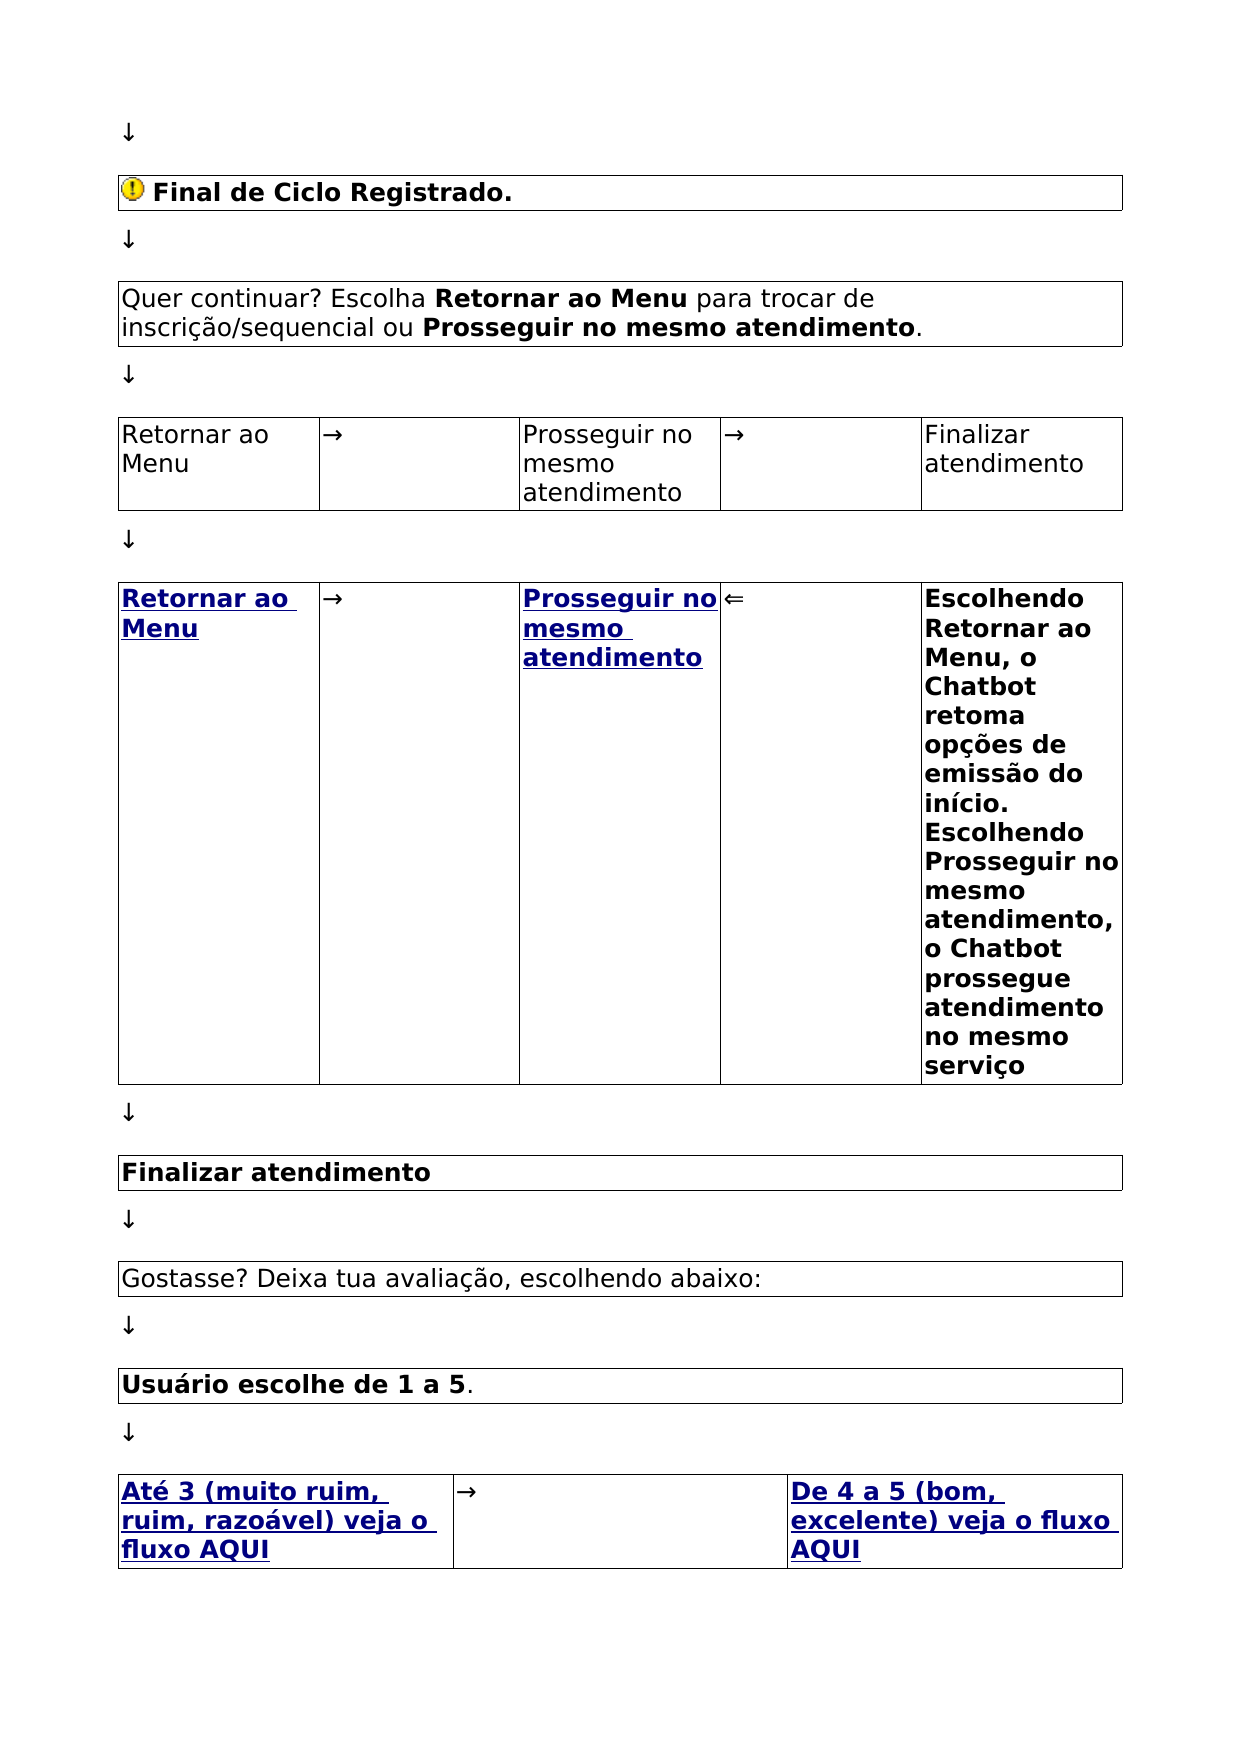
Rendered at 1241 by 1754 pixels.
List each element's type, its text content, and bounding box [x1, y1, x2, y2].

table_header → [721, 418, 921, 510]
table_header De 4 a 5 (bom, excelente) veja o fluxo AQUI [788, 1475, 1122, 1568]
table_header Finalizar atendimento [922, 418, 1122, 510]
table_header Gostasse? Deixa tua avaliação, escolhendo abaixo: [119, 1262, 1122, 1296]
text ↓ [118, 225, 1122, 254]
table_header Retornar ao Menu [119, 583, 319, 1083]
table_header Finalizar atendimento [119, 1156, 1122, 1190]
table_header ⇐ [721, 583, 921, 1083]
table_header Final de Ciclo Registrado. [119, 176, 1122, 210]
text ↓ [118, 1205, 1122, 1234]
table_header Prosseguir no mesmo atendimento [520, 583, 720, 1083]
text ↓ [118, 1098, 1122, 1127]
table_header Escolhendo Retornar ao Menu, o Chatbot retoma opções de emissão do início. Escolhendo Prosseguir no mesmo atendimento, o Chatbot prossegue atendimento no mesmo serviço [922, 583, 1122, 1083]
picture [121, 177, 145, 201]
text ↓ [118, 1418, 1122, 1447]
table_header Prosseguir no mesmo atendimento [520, 418, 720, 510]
table_header Até 3 (muito ruim, ruim, razoável) veja o fluxo AQUI [119, 1475, 453, 1568]
text ↓ [118, 118, 1122, 147]
table_header Quer continuar? Escolha Retornar ao Menu para trocar de inscrição/sequencial ou Prosseguir no mesmo atendimento. [119, 282, 1122, 346]
table_header → [454, 1475, 787, 1568]
table_header → [320, 418, 519, 510]
text ↓ [118, 525, 1122, 554]
text ↓ [118, 1311, 1122, 1340]
table_header Retornar ao Menu [119, 418, 319, 510]
table_header → [320, 583, 519, 1083]
table_header Usuário escolhe de 1 a 5. [119, 1369, 1122, 1403]
text ↓ [118, 360, 1122, 389]
